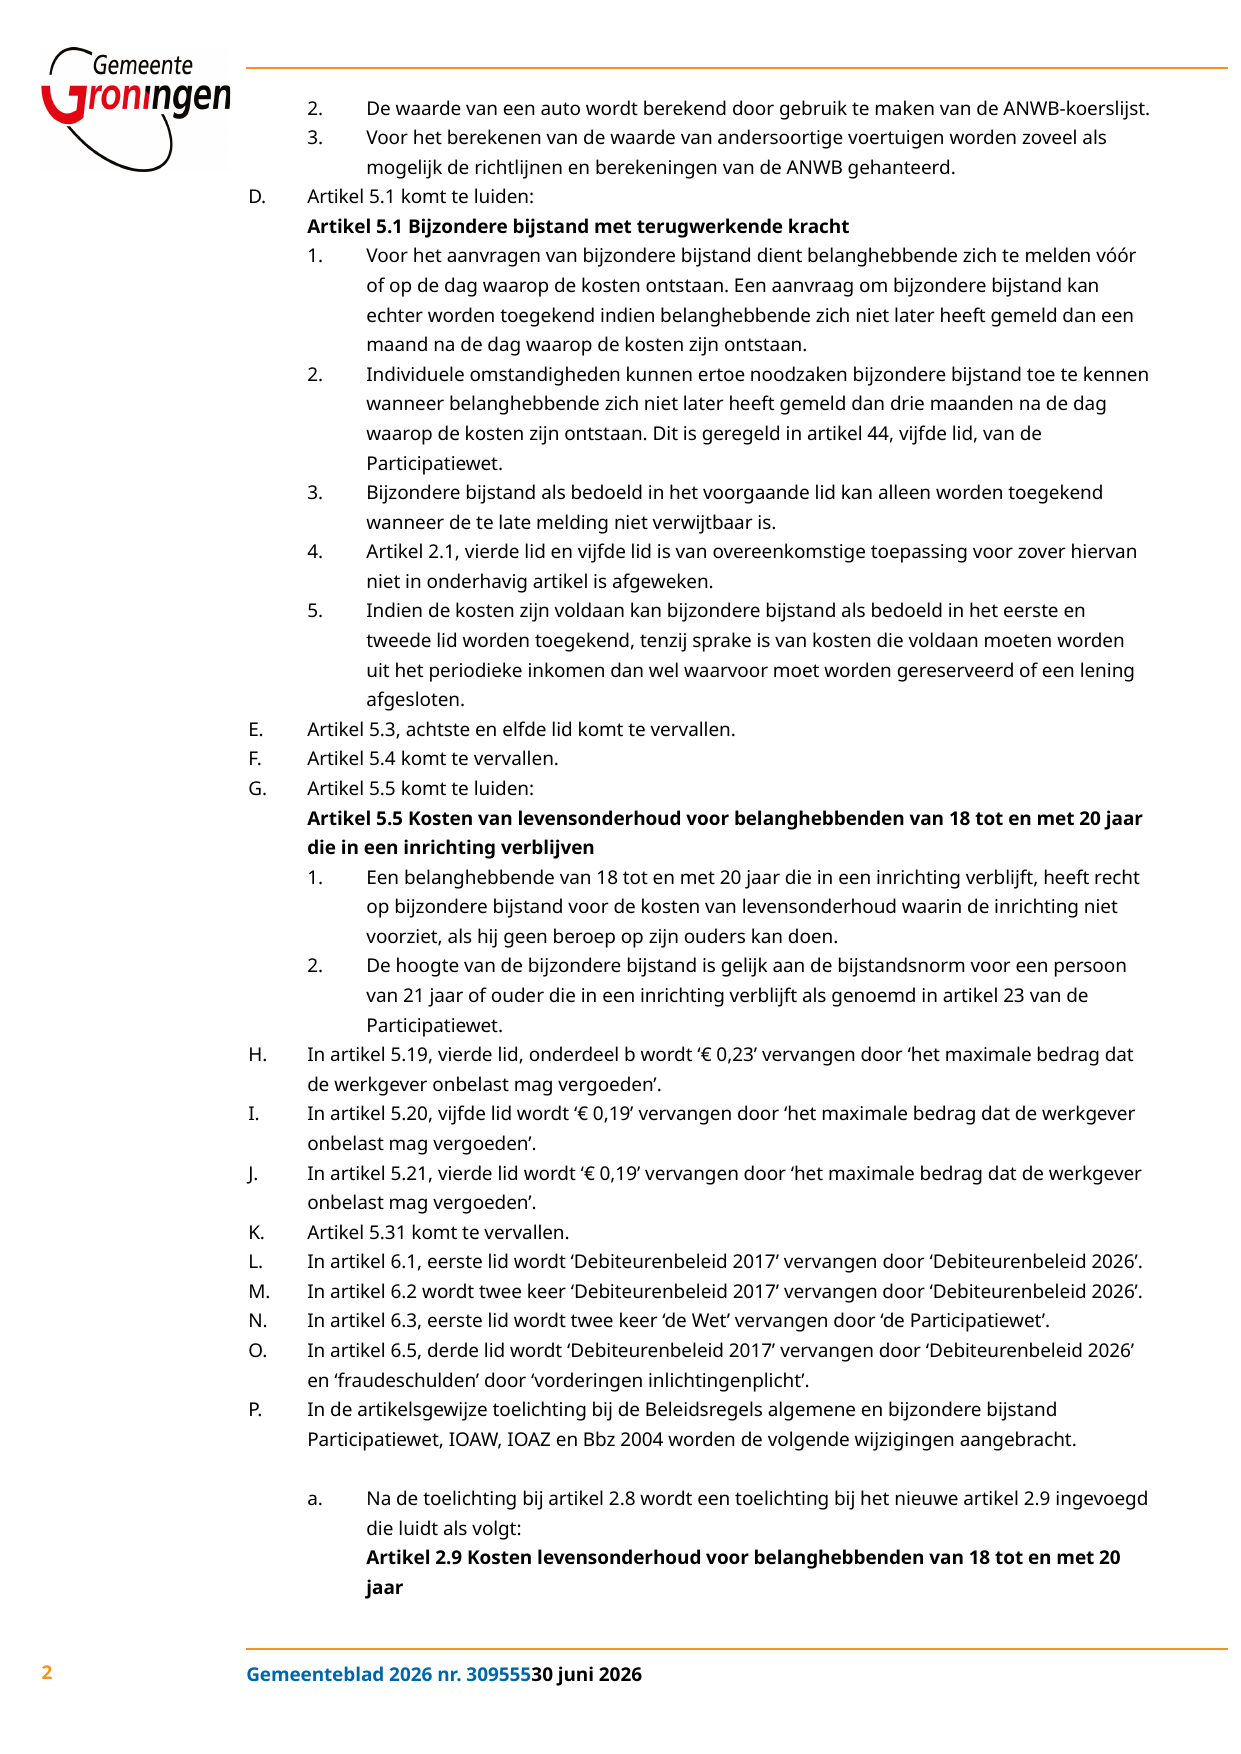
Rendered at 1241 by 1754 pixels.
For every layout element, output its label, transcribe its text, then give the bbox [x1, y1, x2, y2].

list Voor het aanvragen van bijzondere bijstand dient belanghebbende zich te melden vóór of op de dag waarop de kosten ontstaan. Een aanvraag om bijzondere bijstand kan echter worden toegekend indien belanghebbende zich niet later heeft gemeld dan een maand na de dag waarop de kosten zijn ontstaan. [307, 243, 1152, 357]
list De hoogte van de bijzondere bijstand is gelijk aan de bijstandsnorm voor een persoon van 21 jaar of ouder die in een inrichting verblijft als genoemd in artikel 23 van de Participatiewet. [307, 953, 1152, 1038]
list Bijzondere bijstand als bedoeld in het voorgaande lid kan alleen worden toegekend wanneer de te late melding niet verwijtbaar is. [307, 479, 1152, 535]
list Artikel 5.5 komt te luiden: [248, 775, 1152, 801]
list Een belanghebbende van 18 tot en met 20 jaar die in een inrichting verblijft, heeft recht op bijzondere bijstand voor de kosten van levensonderhoud waarin de inrichting niet voorziet, als hij geen beroep op zijn ouders kan doen. [307, 864, 1152, 949]
list In artikel 5.20, vijfde lid wordt ‘€ 0,19’ vervangen door ‘het maximale bedrag dat de werkgever onbelast mag vergoeden’. [248, 1101, 1152, 1156]
list De waarde van een auto wordt berekend door gebruik te maken van de ANWB-koerslijst. [307, 95, 1152, 121]
list Na de toelichting bij artikel 2.8 wordt een toelichting bij het nieuwe artikel 2.9 ingevoegd die luidt als volgt: [307, 1485, 1152, 1541]
list Artikel 2.9 Kosten levensonderhoud voor belanghebbenden van 18 tot en met 20 jaar [307, 1544, 1152, 1600]
list Indien de kosten zijn voldaan kan bijzondere bijstand als bedoeld in het eerste en tweede lid worden toegekend, tenzij sprake is van kosten die voldaan moeten worden uit het periodieke inkomen dan wel waarvoor moet worden gereserveerd of een lening afgesloten. [307, 598, 1152, 712]
list Artikel 5.31 komt te vervallen. [248, 1219, 1152, 1245]
list In de artikelsgewijze toelichting bij de Beleidsregels algemene en bijzondere bijstand Participatiewet, IOAW, IOAZ en Bbz 2004 worden de volgende wijzigingen aangebracht. [248, 1396, 1152, 1452]
list Artikel 5.3, achtste en elfde lid komt te vervallen. [248, 716, 1152, 742]
list In artikel 6.2 wordt twee keer ‘Debiteurenbeleid 2017’ vervangen door ‘Debiteurenbeleid 2026’. [248, 1278, 1152, 1304]
list In artikel 5.21, vierde lid wordt ‘€ 0,19’ vervangen door ‘het maximale bedrag dat de werkgever onbelast mag vergoeden’. [248, 1160, 1152, 1215]
list In artikel 6.3, eerste lid wordt twee keer ‘de Wet’ vervangen door ‘de Participatiewet’. [248, 1308, 1152, 1333]
list Voor het berekenen van de waarde van andersoortige voertuigen worden zoveel als mogelijk de richtlijnen en berekeningen van de ANWB gehanteerd. [307, 124, 1152, 180]
list Artikel 5.4 komt te vervallen. [248, 746, 1152, 771]
list In artikel 6.1, eerste lid wordt ‘Debiteurenbeleid 2017’ vervangen door ‘Debiteurenbeleid 2026’. [248, 1248, 1152, 1274]
list Artikel 2.1, vierde lid en vijfde lid is van overeenkomstige toepassing voor zover hiervan niet in onderhavig artikel is afgeweken. [307, 538, 1152, 594]
list Artikel 5.1 Bijzondere bijstand met terugwerkende kracht [248, 213, 1152, 239]
list In artikel 5.19, vierde lid, onderdeel b wordt ‘€ 0,23’ vervangen door ‘het maximale bedrag dat de werkgever onbelast mag vergoeden’. [248, 1041, 1152, 1097]
list Individuele omstandigheden kunnen ertoe noodzaken bijzondere bijstand toe te kennen wanneer belanghebbende zich niet later heeft gemeld dan drie maanden na de dag waarop de kosten zijn ontstaan. Dit is geregeld in artikel 44, vijfde lid, van de Participatiewet. [307, 361, 1152, 476]
list Artikel 5.5 Kosten van levensonderhoud voor belanghebbenden van 18 tot en met 20 jaar die in een inrichting verblijven [248, 805, 1152, 860]
picture [41, 47, 231, 172]
list Artikel 5.1 komt te luiden: [248, 183, 1152, 209]
list In artikel 6.5, derde lid wordt ‘Debiteurenbeleid 2017’ vervangen door ‘Debiteurenbeleid 2026’ en ‘fraudeschulden’ door ‘vorderingen inlichtingenplicht’. [248, 1337, 1152, 1393]
